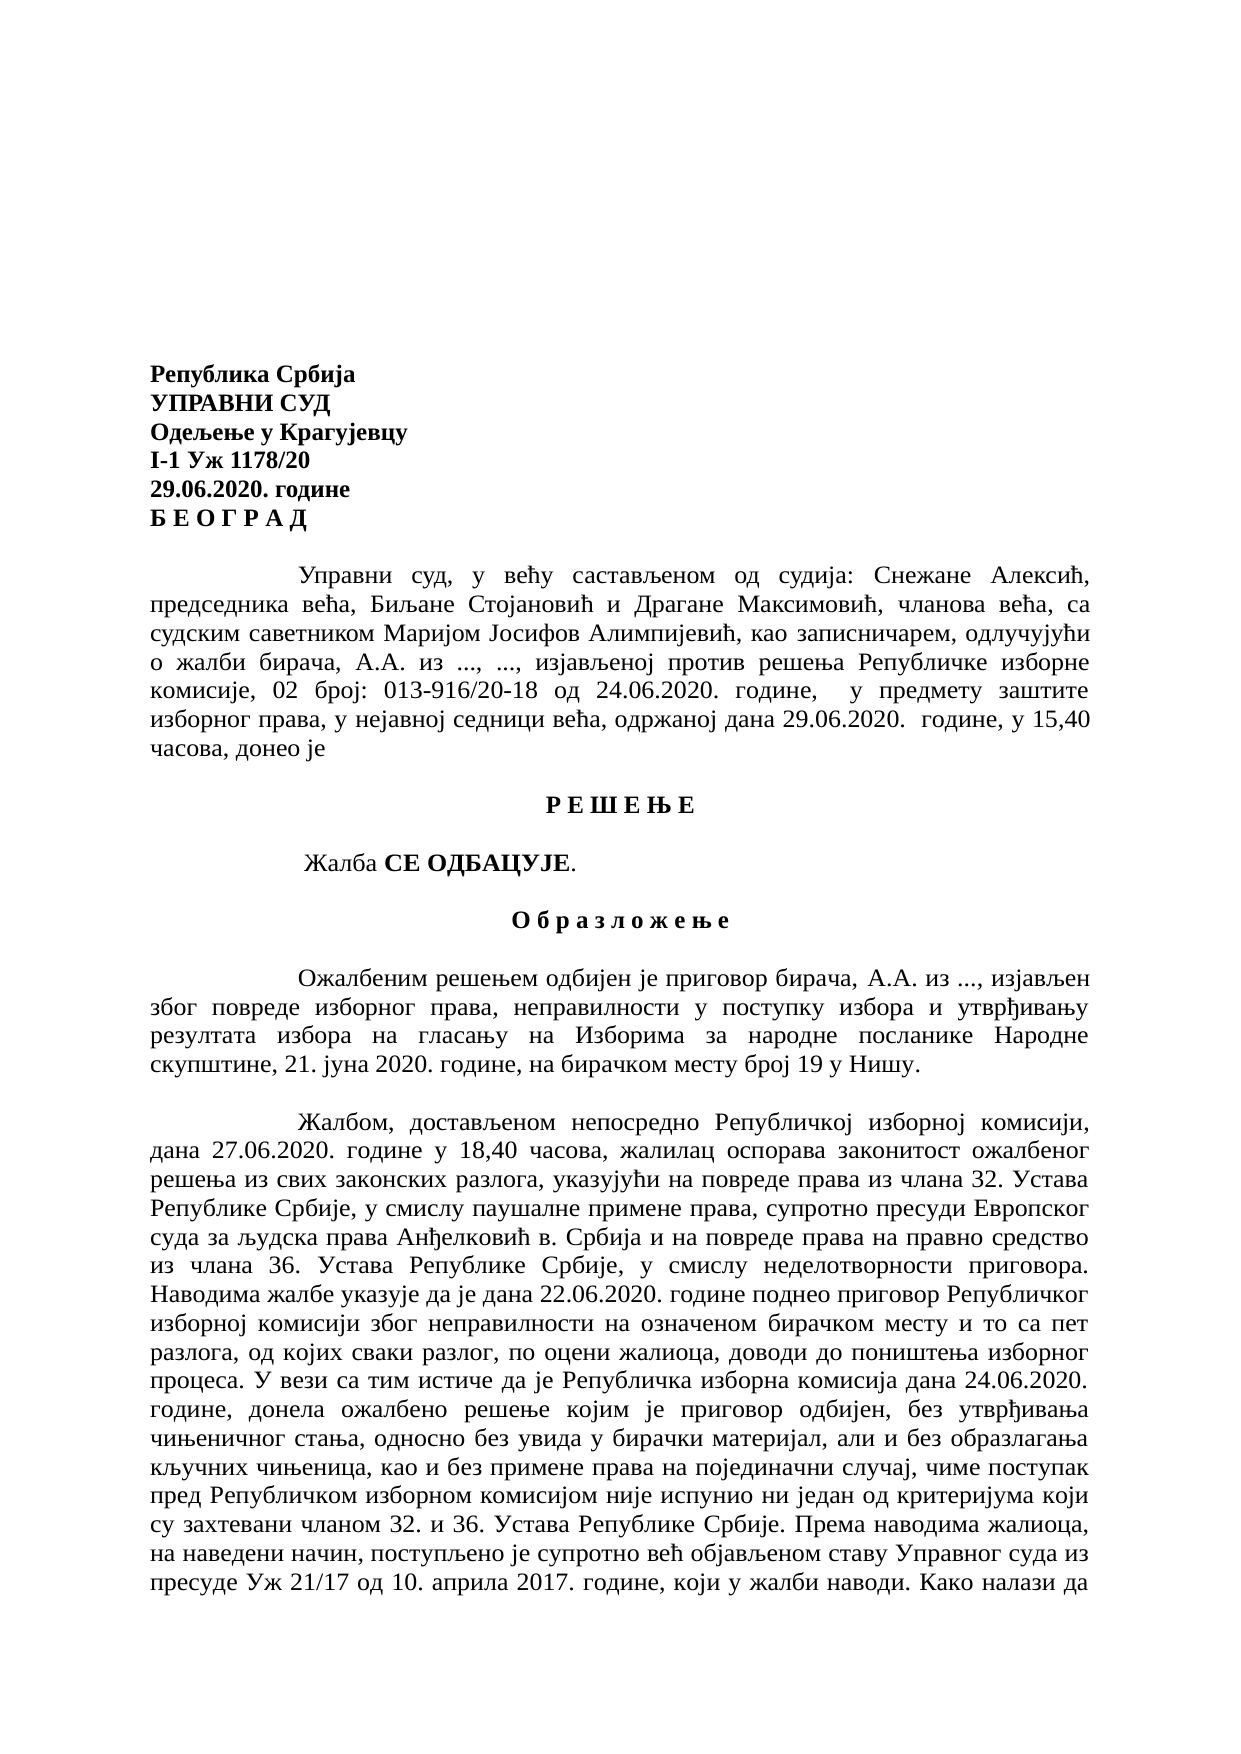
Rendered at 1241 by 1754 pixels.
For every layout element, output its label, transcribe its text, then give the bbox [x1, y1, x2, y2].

text 29.06.2020. године [150, 474, 1090, 503]
text Република Србија [150, 148, 1090, 388]
text УПРАВНИ СУД [150, 388, 1090, 417]
text Ожалбеним решењем одбијен је приговор бирача, А.А. из ..., изјављен због повреде изборног права, неправилности у поступку избора и утврђивању резултата избора на гласању на Изборима за народне посланике Народне скупштине, 21. јуна 2020. године, на бирачком месту број 19 у Нишу. [150, 963, 1090, 1078]
text Жалбом, достављеном непосредно Републичкој изборној комисији, дана 27.06.2020. године у 18,40 часова, жалилац оспорава законитост ожалбеног решења из свих законских разлога, указујући на повреде права из члана 32. Устава Републике Србије, у смислу паушалне примене права, супротно пресуди Европског суда за људска права Анђелковић в. Србија и на повреде права на правно средство из члана 36. Устава Републике Србије, у смислу неделотворности приговора. Наводима жалбе указује да је дана 22.06.2020. године поднео приговор Републичког изборној комисији због неправилности на означеном бирачком месту и то са пет разлога, од којих сваки разлог, по оцени жалиоца, доводи до поништења изборног процеса. У вези са тим истиче да је Републичка изборна комисија дана 24.06.2020. године, донела ожалбено решење којим је приговор одбијен, без утврђивања чињеничног стања, односно без увида у бирачки материјал, али и без образлагања кључних чињеница, као и без примене права на појединачни случај, чиме поступак пред Републичком изборном комисијом није испунио ни један од критеријума који су захтевани чланом 32. и 36. Устава Републике Србије. Према наводима жалиоца, на наведени начин, поступљено је супротно већ објављеном ставу Управног суда из пресуде Уж 21/17 од 10. априла 2017. године, који у жалби наводи. Како налази да [150, 1107, 1090, 1595]
text Р Е Ш Е Њ Е [150, 790, 1090, 819]
text Управни суд, у већу састављеном од судија: Снежане Алексић, председника већа, Биљане Стојановић и Драгане Максимовић, чланова већа, са судским саветником Маријом Јосифов Алимпијевић, као записничарем, одлучујући о жалби бирача, А.А. из ..., ..., изјављеној против решења Републичке изборне комисије, 02 број: 013-916/20-18 од 24.06.2020. године, у предмету заштите изборног права, у нејавној седници већа, одржаној дана 29.06.2020. године, у 15,40 часова, донео је [150, 560, 1090, 762]
text О б р а з л о ж е њ е [150, 905, 1090, 934]
text Одељење у Крагујевцу [150, 417, 1090, 445]
text I-1 Уж 1178/20 [150, 445, 1090, 474]
text Жалба СЕ ОДБАЦУЈЕ. [150, 848, 1090, 877]
text Б Е О Г Р А Д [150, 503, 1090, 532]
